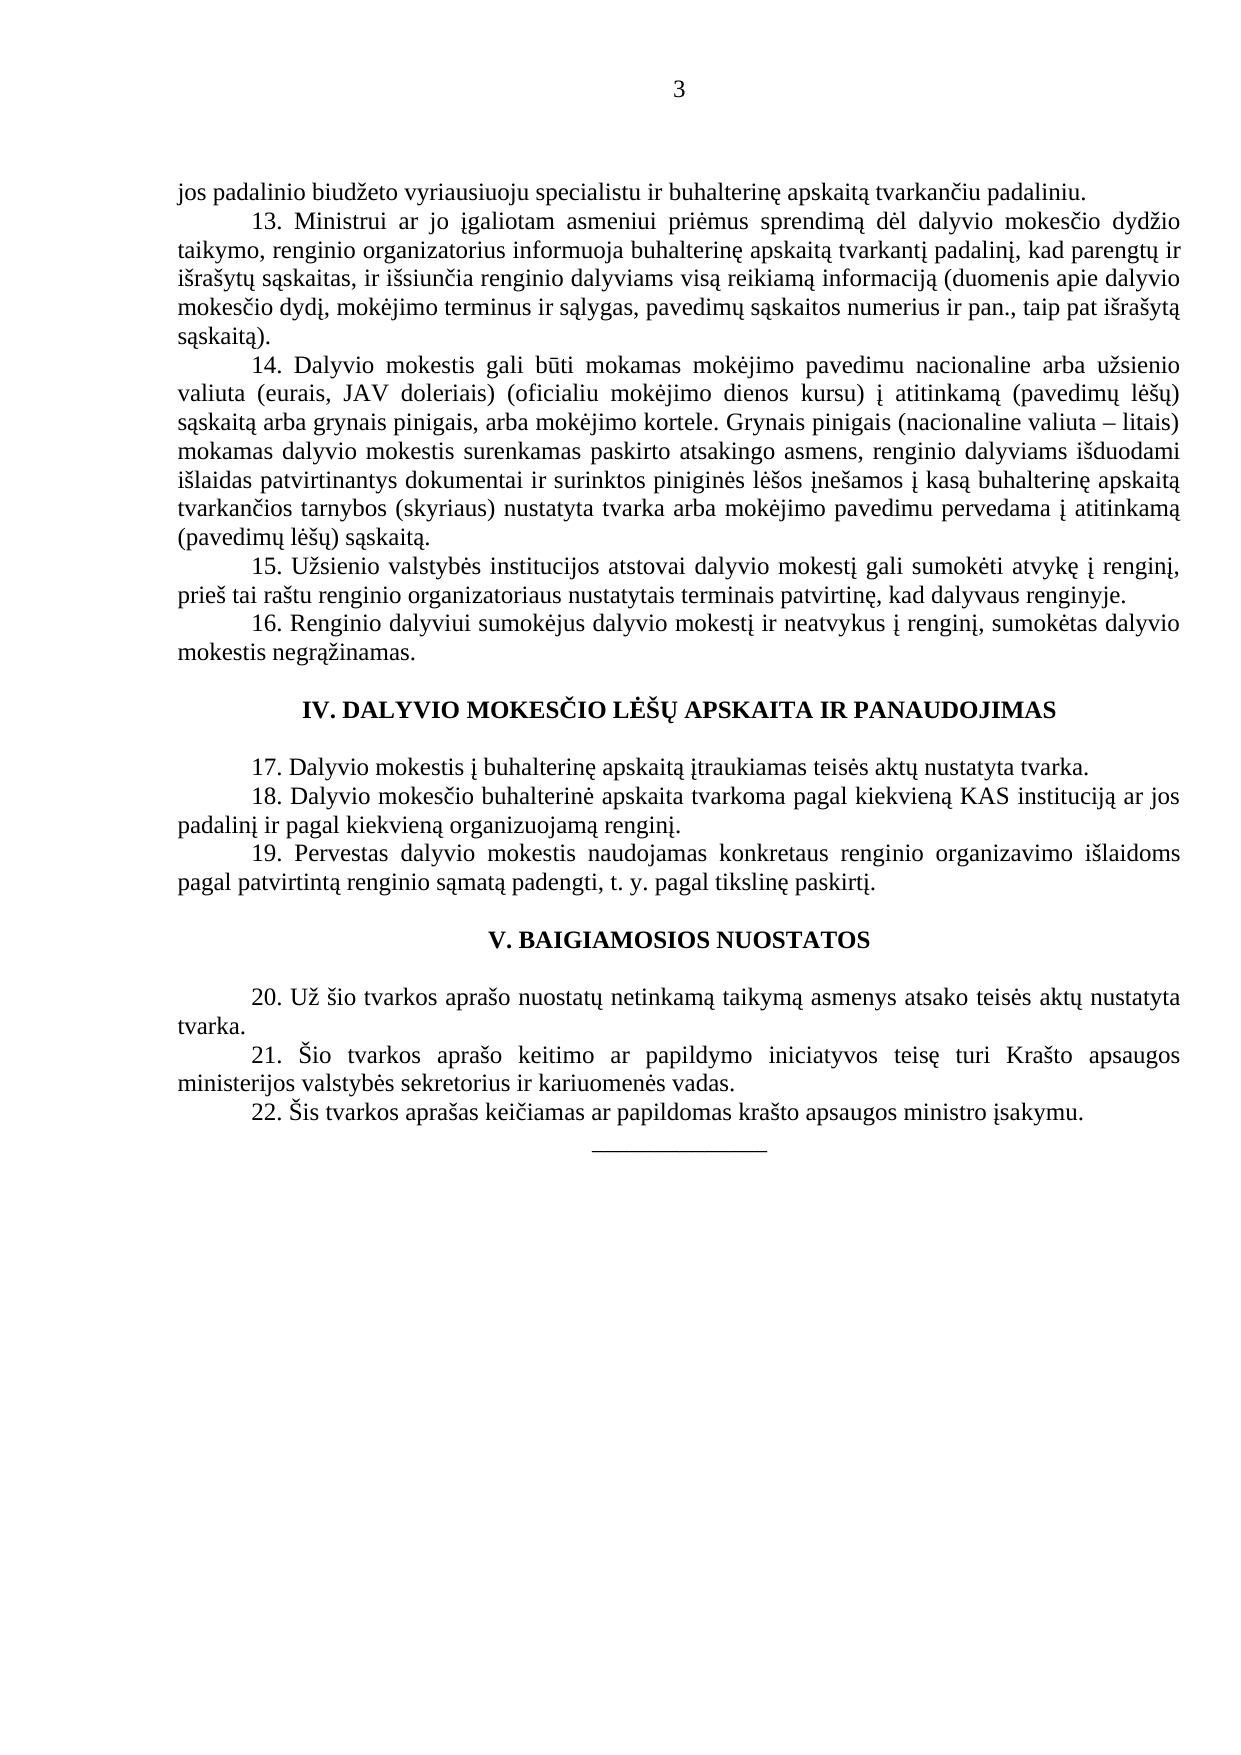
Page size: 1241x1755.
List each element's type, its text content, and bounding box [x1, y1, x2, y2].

text jos padalinio biudžeto vyriausiuoju specialistu ir buhalterinę apskaitą tvarkančiu padaliniu. [177, 177, 1181, 206]
text 20. Už šio tvarkos aprašo nuostatų netinkamą taikymą asmenys atsako teisės aktų nustatyta tvarka. [177, 982, 1181, 1040]
text ______________ [177, 1126, 1181, 1155]
text 16. Renginio dalyviui sumokėjus dalyvio mokestį ir neatvykus į renginį, sumokėtas dalyvio mokestis negrąžinamas. [177, 608, 1181, 666]
text 18. Dalyvio mokesčio buhalterinė apskaita tvarkoma pagal kiekvieną KAS instituciją ar jos padalinį ir pagal kiekvieną organizuojamą renginį. [177, 781, 1181, 838]
text 14. Dalyvio mokestis gali būti mokamas mokėjimo pavedimu nacionaline arba užsienio valiuta (eurais, JAV doleriais) (oficialiu mokėjimo dienos kursu) į atitinkamą (pavedimų lėšų) sąskaitą arba grynais pinigais, arba mokėjimo kortele. Grynais pinigais (nacionaline valiuta – litais) mokamas dalyvio mokestis surenkamas paskirto atsakingo asmens, renginio dalyviams išduodami išlaidas patvirtinantys dokumentai ir surinktos piniginės lėšos įnešamos į kasą buhalterinę apskaitą tvarkančios tarnybos (skyriaus) nustatyta tvarka arba mokėjimo pavedimu pervedama į atitinkamą (pavedimų lėšų) sąskaitą. [177, 350, 1181, 551]
text 13. Ministrui ar jo įgaliotam asmeniui priėmus sprendimą dėl dalyvio mokesčio dydžio taikymo, renginio organizatorius informuoja buhalterinę apskaitą tvarkantį padalinį, kad parengtų ir išrašytų sąskaitas, ir išsiunčia renginio dalyviams visą reikiamą informaciją (duomenis apie dalyvio mokesčio dydį, mokėjimo terminus ir sąlygas, pavedimų sąskaitos numerius ir pan., taip pat išrašytą sąskaitą). [177, 206, 1181, 350]
text V. BAIGIAMOSIOS NUOSTATOS [177, 925, 1181, 953]
text 22. Šis tvarkos aprašas keičiamas ar papildomas krašto apsaugos ministro įsakymu. [177, 1097, 1181, 1126]
text 21. Šio tvarkos aprašo keitimo ar papildymo iniciatyvos teisę turi Krašto apsaugos ministerijos valstybės sekretorius ir kariuomenės vadas. [177, 1040, 1181, 1097]
text IV. DALYVIO MOKESČIO LĖŠŲ APSKAITA IR PANAUDOJIMAS [177, 695, 1181, 723]
text 15. Užsienio valstybės institucijos atstovai dalyvio mokestį gali sumokėti atvykę į renginį, prieš tai raštu renginio organizatoriaus nustatytais terminais patvirtinę, kad dalyvaus renginyje. [177, 551, 1181, 608]
text 19. Pervestas dalyvio mokestis naudojamas konkretaus renginio organizavimo išlaidoms pagal patvirtintą renginio sąmatą padengti, t. y. pagal tikslinę paskirtį. [177, 838, 1181, 896]
text 17. Dalyvio mokestis į buhalterinę apskaitą įtraukiamas teisės aktų nustatyta tvarka. [177, 752, 1181, 781]
